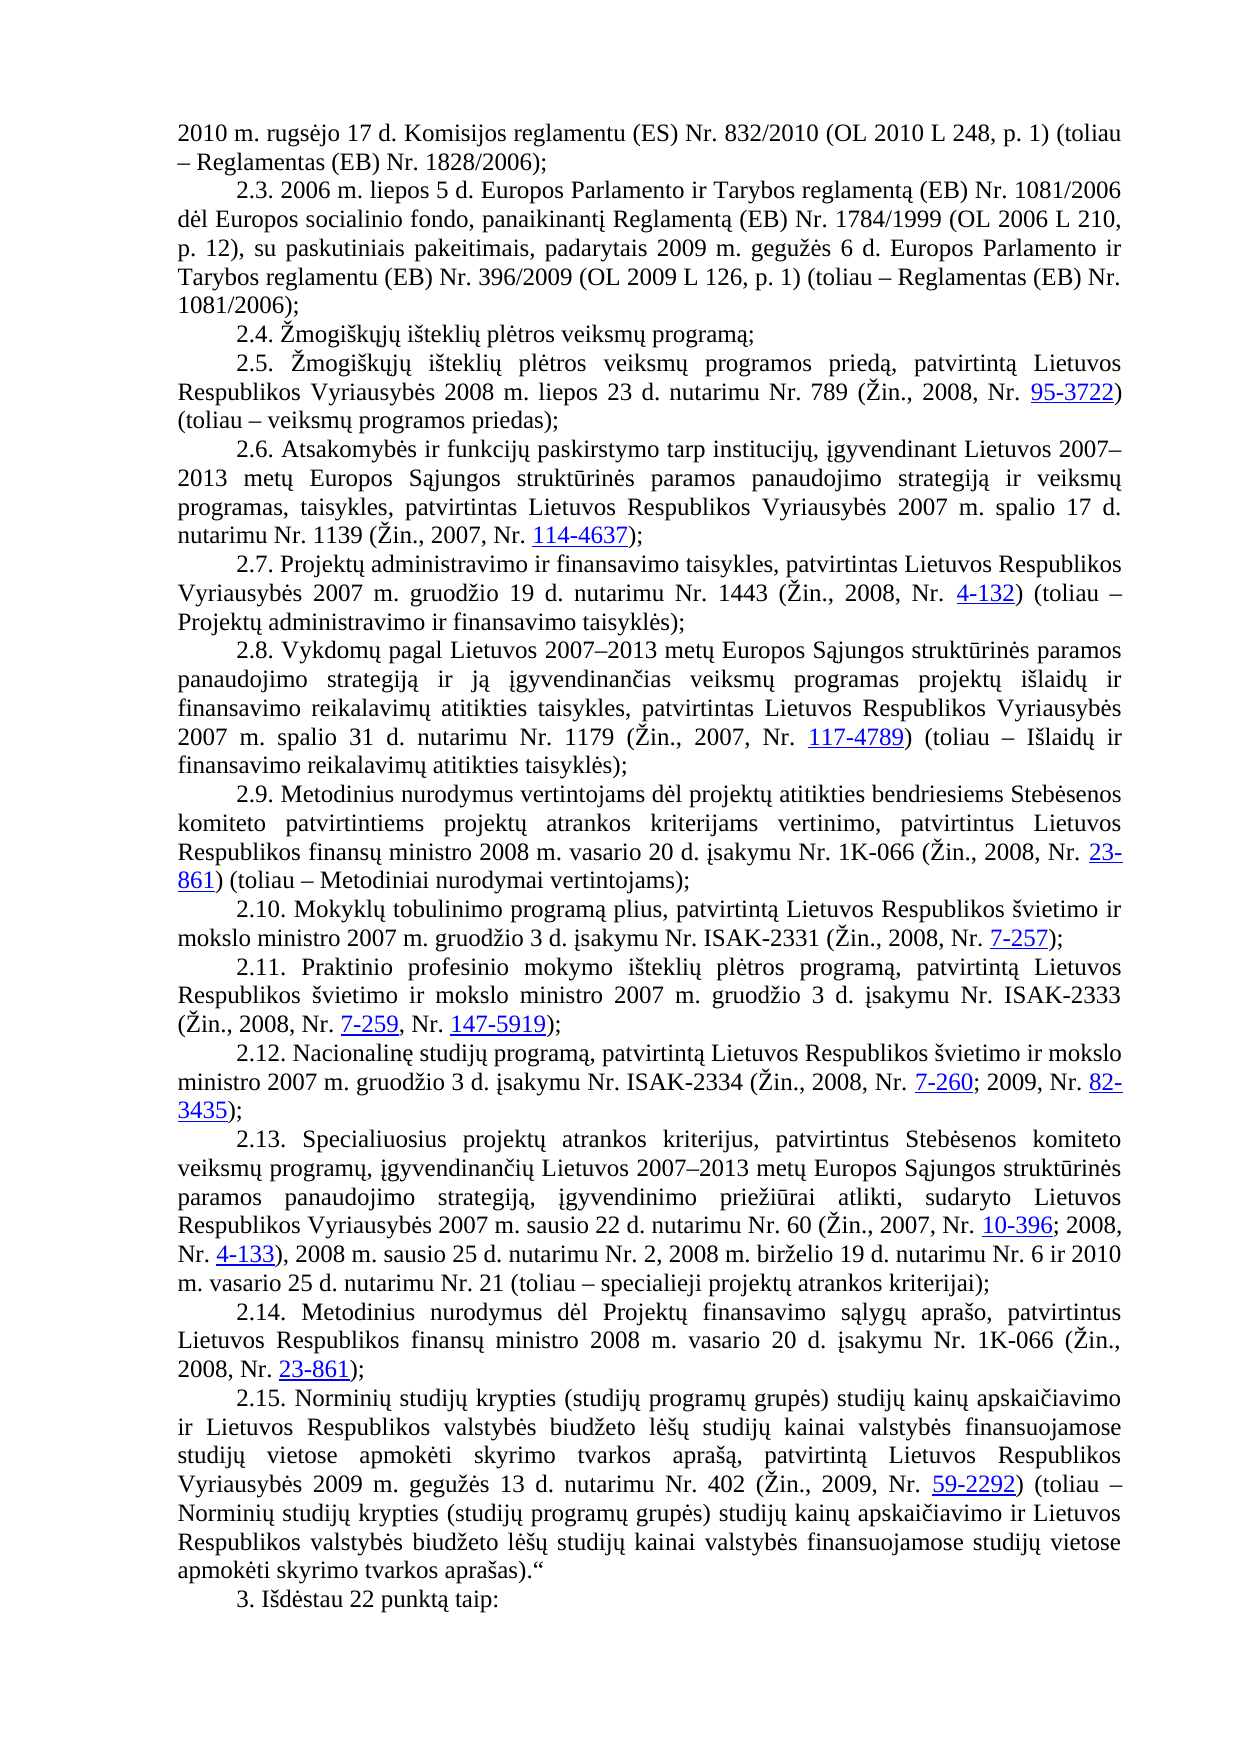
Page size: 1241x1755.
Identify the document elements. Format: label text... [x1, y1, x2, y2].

text 2.13. Specialiuosius projektų atrankos kriterijus, patvirtintus Stebėsenos komiteto veiksmų programų, įgyvendinančių Lietuvos 2007–2013 metų Europos Sąjungos struktūrinės paramos panaudojimo strategiją, įgyvendinimo priežiūrai atlikti, sudaryto Lietuvos Respublikos Vyriausybės 2007 m. sausio 22 d. nutarimu Nr. 60 (Žin., 2007, Nr. 10-396; 2008, Nr. 4-133), 2008 m. sausio 25 d. nutarimu Nr. 2, 2008 m. birželio 19 d. nutarimu Nr. 6 ir 2010 m. vasario 25 d. nutarimu Nr. 21 (toliau – specialieji projektų atrankos kriterijai); [177, 1124, 1122, 1297]
text 2.11. Praktinio profesinio mokymo išteklių plėtros programą, patvirtintą Lietuvos Respublikos švietimo ir mokslo ministro 2007 m. gruodžio 3 d. įsakymu Nr. ISAK-2333 (Žin., 2008, Nr. 7-259, Nr. 147-5919); [177, 952, 1122, 1038]
text 2.12. Nacionalinę studijų programą, patvirtintą Lietuvos Respublikos švietimo ir mokslo ministro 2007 m. gruodžio 3 d. įsakymu Nr. ISAK-2334 (Žin., 2008, Nr. 7-260; 2009, Nr. 82-3435); [177, 1038, 1122, 1124]
text 2.7. Projektų administravimo ir finansavimo taisykles, patvirtintas Lietuvos Respublikos Vyriausybės 2007 m. gruodžio 19 d. nutarimu Nr. 1443 (Žin., 2008, Nr. 4-132) (toliau – Projektų administravimo ir finansavimo taisyklės); [177, 549, 1122, 636]
text 2.4. Žmogiškųjų išteklių plėtros veiksmų programą; [177, 319, 1122, 348]
text 2.9. Metodinius nurodymus vertintojams dėl projektų atitikties bendriesiems Stebėsenos komiteto patvirtintiems projektų atrankos kriterijams vertinimo, patvirtintus Lietuvos Respublikos finansų ministro 2008 m. vasario 20 d. įsakymu Nr. 1K-066 (Žin., 2008, Nr. 23-861) (toliau – Metodiniai nurodymai vertintojams); [177, 779, 1122, 894]
text 2.14. Metodinius nurodymus dėl Projektų finansavimo sąlygų aprašo, patvirtintus Lietuvos Respublikos finansų ministro 2008 m. vasario 20 d. įsakymu Nr. 1K-066 (Žin., 2008, Nr. 23-861); [177, 1297, 1122, 1383]
text 2.6. Atsakomybės ir funkcijų paskirstymo tarp institucijų, įgyvendinant Lietuvos 2007–2013 metų Europos Sąjungos struktūrinės paramos panaudojimo strategiją ir veiksmų programas, taisykles, patvirtintas Lietuvos Respublikos Vyriausybės 2007 m. spalio 17 d. nutarimu Nr. 1139 (Žin., 2007, Nr. 114-4637); [177, 434, 1122, 549]
text 2.10. Mokyklų tobulinimo programą plius, patvirtintą Lietuvos Respublikos švietimo ir mokslo ministro 2007 m. gruodžio 3 d. įsakymu Nr. ISAK-2331 (Žin., 2008, Nr. 7-257); [177, 894, 1122, 952]
text 2.5. Žmogiškųjų išteklių plėtros veiksmų programos priedą, patvirtintą Lietuvos Respublikos Vyriausybės 2008 m. liepos 23 d. nutarimu Nr. 789 (Žin., 2008, Nr. 95-3722) (toliau – veiksmų programos priedas); [177, 348, 1122, 434]
text 2.8. Vykdomų pagal Lietuvos 2007–2013 metų Europos Sąjungos struktūrinės paramos panaudojimo strategiją ir ją įgyvendinančias veiksmų programas projektų išlaidų ir finansavimo reikalavimų atitikties taisykles, patvirtintas Lietuvos Respublikos Vyriausybės 2007 m. spalio 31 d. nutarimu Nr. 1179 (Žin., 2007, Nr. 117-4789) (toliau – Išlaidų ir finansavimo reikalavimų atitikties taisyklės); [177, 636, 1122, 779]
text 2010 m. rugsėjo 17 d. Komisijos reglamentu (ES) Nr. 832/2010 (OL 2010 L 248, p. 1) (toliau – Reglamentas (EB) Nr. 1828/2006); [177, 118, 1122, 176]
text 3. Išdėstau 22 punktą taip: [177, 1584, 1122, 1613]
text 2.3. 2006 m. liepos 5 d. Europos Parlamento ir Tarybos reglamentą (EB) Nr. 1081/2006 dėl Europos socialinio fondo, panaikinantį Reglamentą (EB) Nr. 1784/1999 (OL 2006 L 210, p. 12), su paskutiniais pakeitimais, padarytais 2009 m. gegužės 6 d. Europos Parlamento ir Tarybos reglamentu (EB) Nr. 396/2009 (OL 2009 L 126, p. 1) (toliau – Reglamentas (EB) Nr. 1081/2006); [177, 176, 1122, 319]
text 2.15. Norminių studijų krypties (studijų programų grupės) studijų kainų apskaičiavimo ir Lietuvos Respublikos valstybės biudžeto lėšų studijų kainai valstybės finansuojamose studijų vietose apmokėti skyrimo tvarkos aprašą, patvirtintą Lietuvos Respublikos Vyriausybės 2009 m. gegužės 13 d. nutarimu Nr. 402 (Žin., 2009, Nr. 59-2292) (toliau – Norminių studijų krypties (studijų programų grupės) studijų kainų apskaičiavimo ir Lietuvos Respublikos valstybės biudžeto lėšų studijų kainai valstybės finansuojamose studijų vietose apmokėti skyrimo tvarkos aprašas).“ [177, 1383, 1122, 1584]
